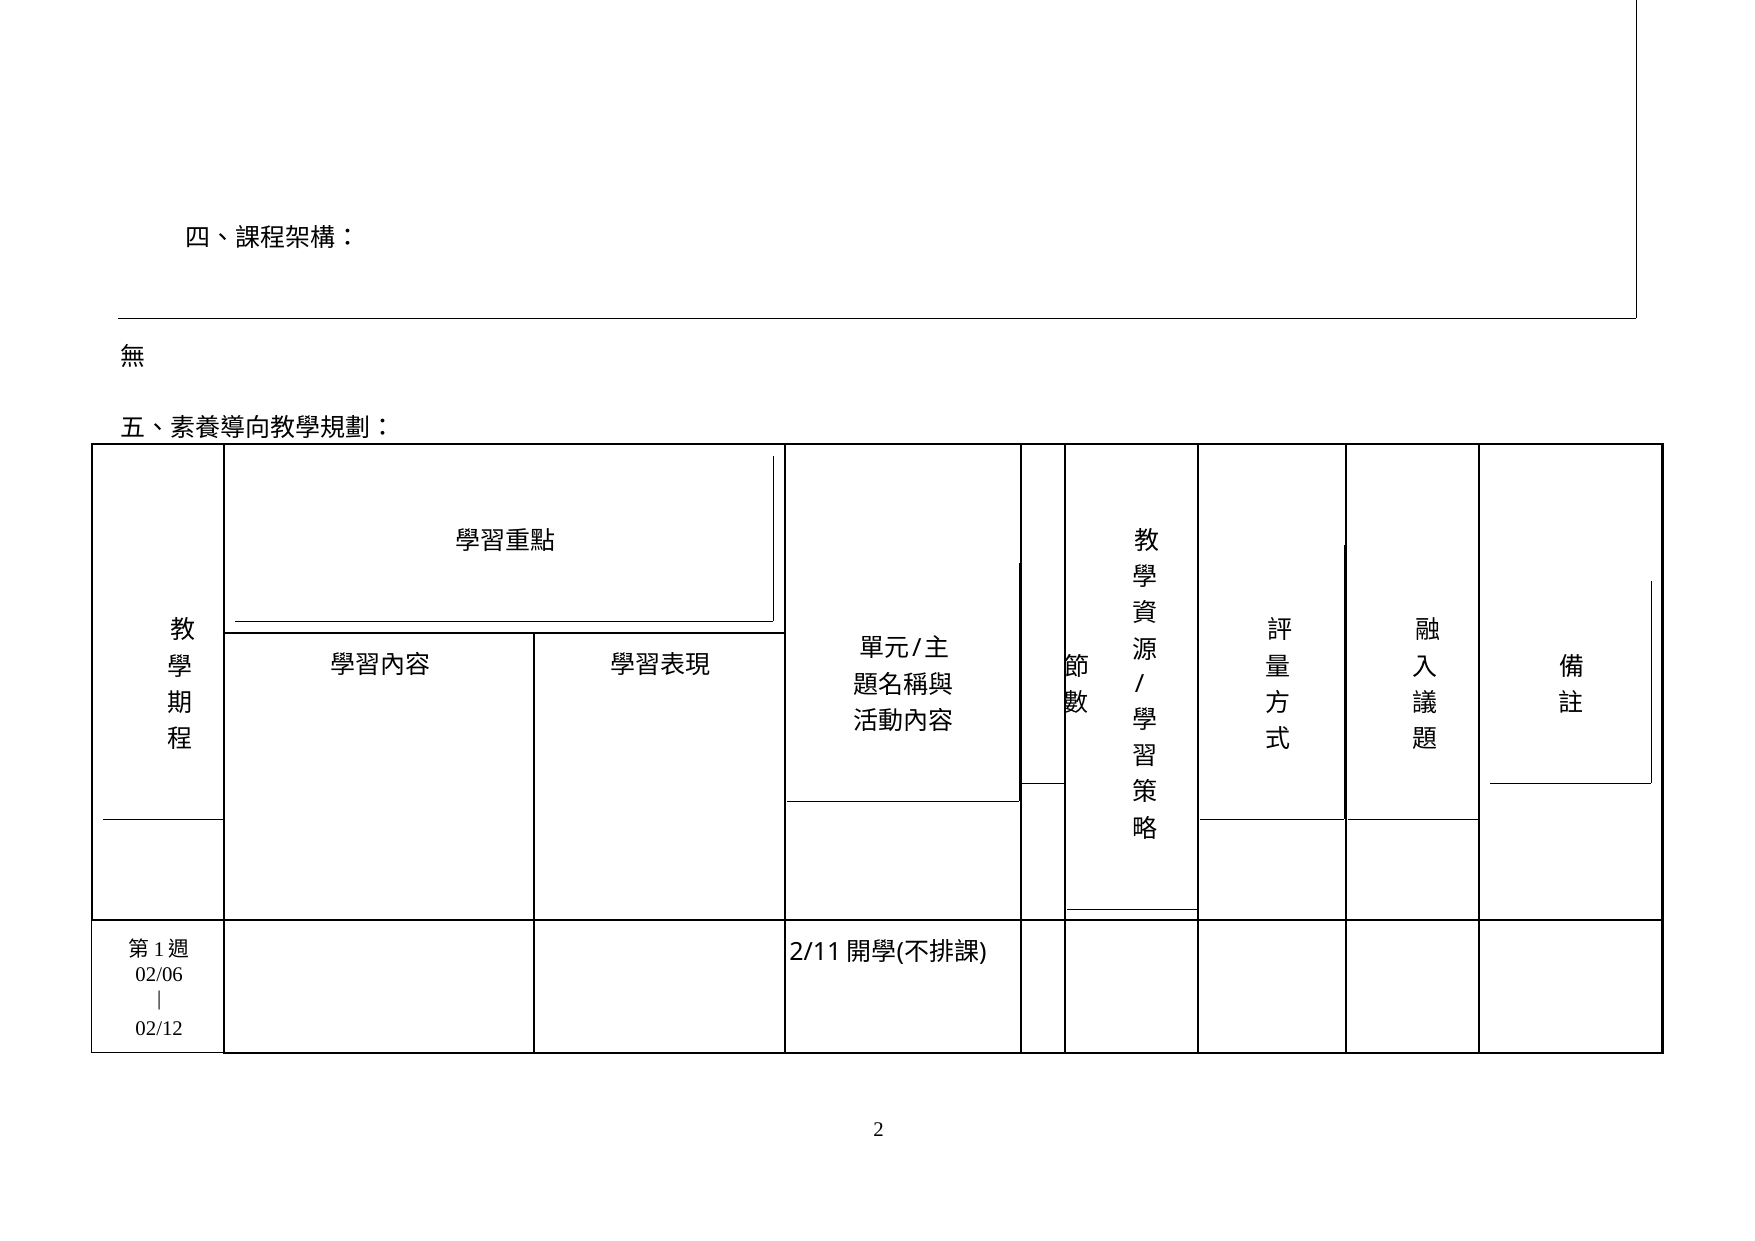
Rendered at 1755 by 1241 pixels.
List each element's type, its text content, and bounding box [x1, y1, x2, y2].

table_header 節數 [1022, 784, 1064, 919]
table_cell [1066, 921, 1197, 1052]
table_cell [1480, 921, 1661, 1052]
table_header 教學資源/學習策略 [1066, 445, 1197, 919]
table_header 評量方式 [1199, 445, 1345, 919]
table_cell [1347, 921, 1478, 1052]
table_header 融入議題 [1347, 445, 1478, 919]
text 無 [120, 337, 1636, 373]
table_header 學習重點 [225, 445, 784, 632]
table_cell 學習表現 [535, 634, 784, 919]
table_header 單元/主題名稱與活動內容 [786, 445, 1020, 919]
table_header 備註 [1480, 445, 1661, 919]
text 五、素養導向教學規劃： [118, 407, 1636, 443]
table_cell 2/11開學(不排課) [786, 921, 1020, 1052]
table_cell [1022, 921, 1064, 1052]
table_cell 第1週 02/06 | 02/12 [92, 921, 223, 1052]
table_cell [225, 921, 533, 1052]
table_header 節數 [1022, 445, 1064, 783]
table_header 教學期程 [93, 445, 223, 919]
table_cell [1199, 921, 1345, 1052]
table_cell [535, 921, 784, 1052]
text 四、課程架構： [118, 153, 1636, 318]
table_cell 學習內容 [225, 634, 533, 919]
